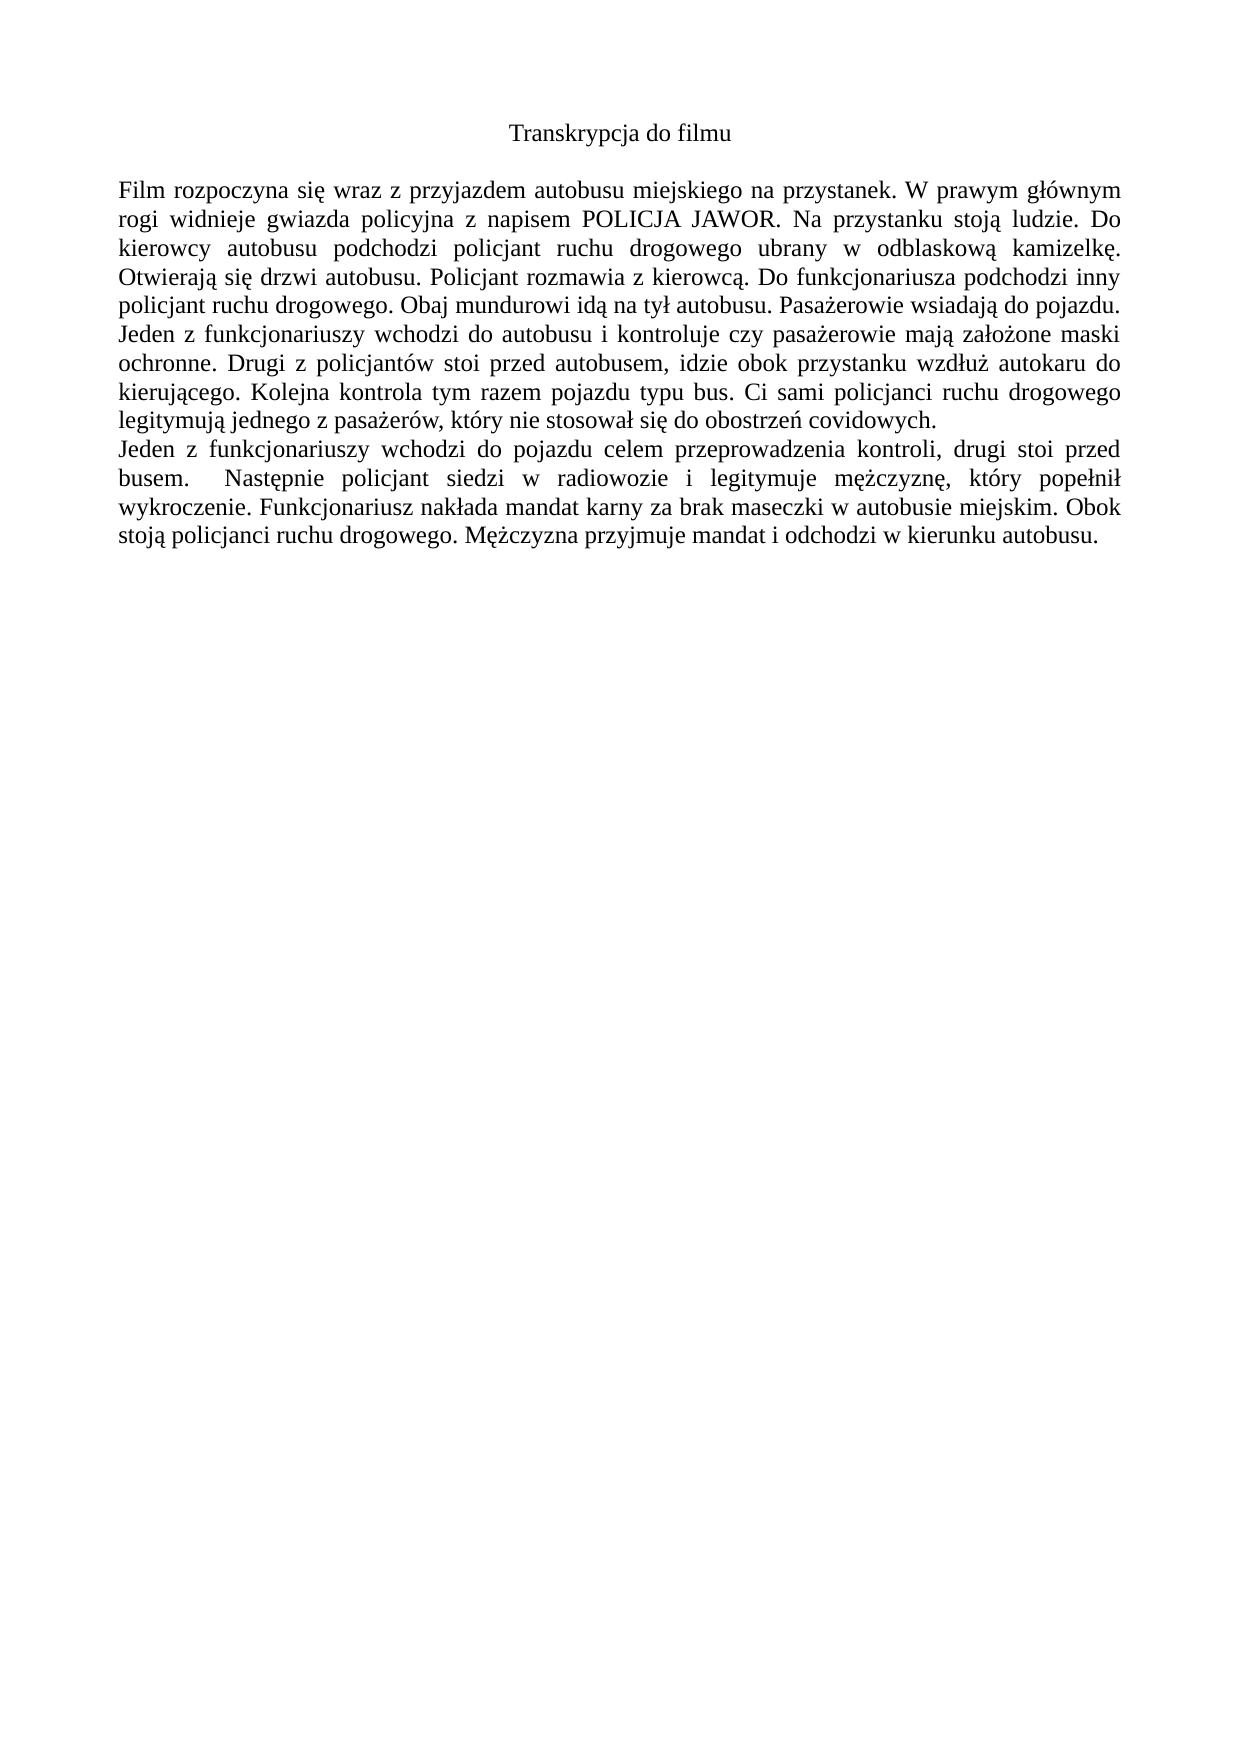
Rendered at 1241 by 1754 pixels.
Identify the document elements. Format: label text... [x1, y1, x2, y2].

text Film rozpoczyna się wraz z przyjazdem autobusu miejskiego na przystanek. W prawym głównym rogi widnieje gwiazda policyjna z napisem POLICJA JAWOR. Na przystanku stoją ludzie. Do kierowcy autobusu podchodzi policjant ruchu drogowego ubrany w odblaskową kamizelkę. Otwierają się drzwi autobusu. Policjant rozmawia z kierowcą. Do funkcjonariusza podchodzi inny policjant ruchu drogowego. Obaj mundurowi idą na tył autobusu. Pasażerowie wsiadają do pojazdu. Jeden z funkcjonariuszy wchodzi do autobusu i kontroluje czy pasażerowie mają założone maski ochronne. Drugi z policjantów stoi przed autobusem, idzie obok przystanku wzdłuż autokaru do kierującego. Kolejna kontrola tym razem pojazdu typu bus. Ci sami policjanci ruchu drogowego legitymują jednego z pasażerów, który nie stosował się do obostrzeń covidowych. [118, 176, 1122, 434]
text Jeden z funkcjonariuszy wchodzi do pojazdu celem przeprowadzenia kontroli, drugi stoi przed busem. Następnie policjant siedzi w radiowozie i legitymuje mężczyznę, który popełnił wykroczenie. Funkcjonariusz nakłada mandat karny za brak maseczki w autobusie miejskim. Obok stoją policjanci ruchu drogowego. Mężczyzna przyjmuje mandat i odchodzi w kierunku autobusu. [118, 434, 1122, 549]
text Transkrypcja do filmu [118, 118, 1122, 147]
